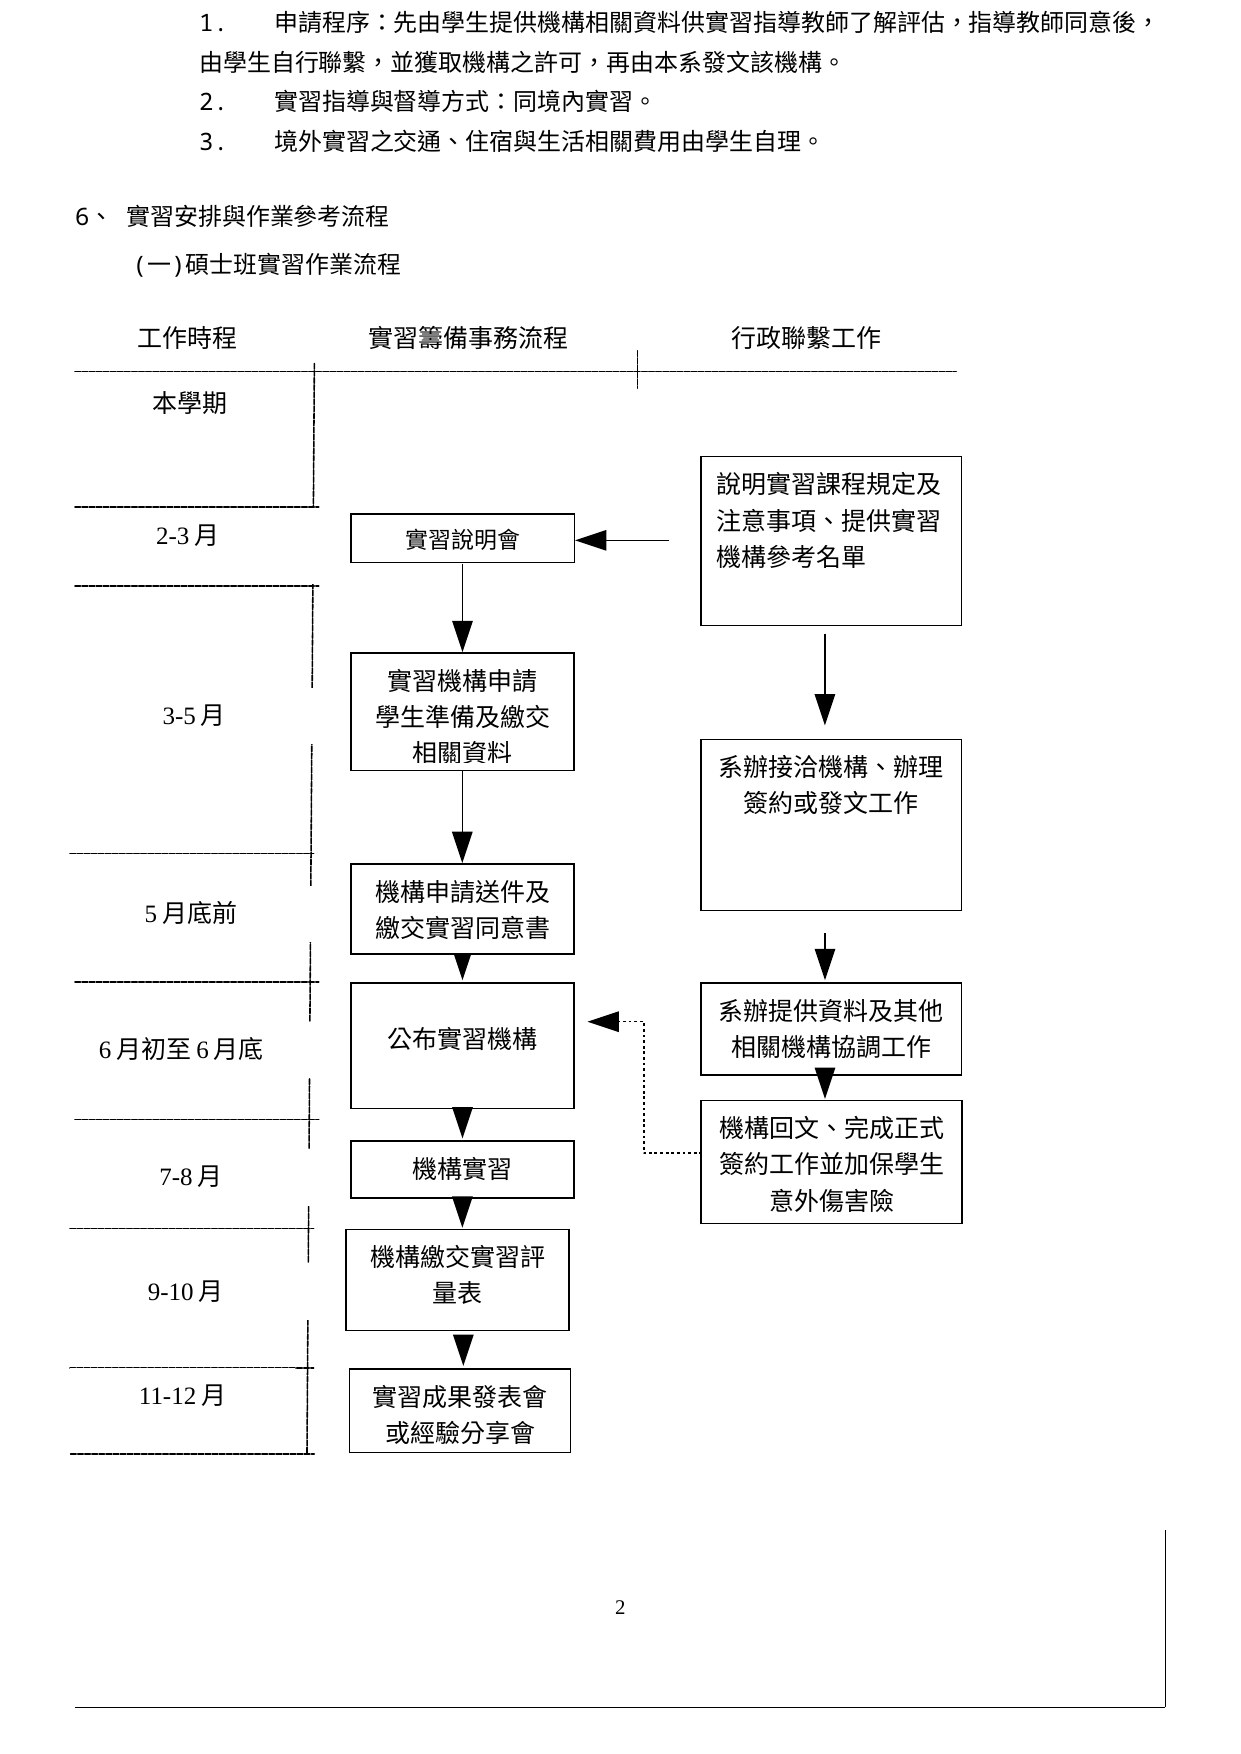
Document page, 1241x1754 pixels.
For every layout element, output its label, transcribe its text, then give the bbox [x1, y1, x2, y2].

text 學生準備及繳交相關資料 [366, 697, 558, 762]
text 實習成果發表會或經驗分享會 [365, 1377, 555, 1444]
text 系辦提供資料及其他相關機構協調工作 [717, 991, 946, 1064]
text 機構實習 [367, 1149, 558, 1186]
text 5月底前 [74, 894, 307, 930]
text 系辦接洽機構、辦理簽約或發文工作 [717, 748, 946, 820]
text 機構回文、完成正式簽約工作並加保學生意外傷害險 [717, 1109, 946, 1215]
list 實習指導與督導方式：同境內實習。 [199, 79, 1162, 119]
text 9-10月 [47, 1271, 299, 1307]
list 實習安排與作業參考流程 [75, 198, 1142, 233]
text 公布實習機構 [367, 1020, 558, 1056]
text 說明實習課程規定及注意事項、提供實習機構參考名單 [717, 465, 946, 573]
text 實習籌備事務流程 [352, 319, 585, 355]
text 工作時程 [71, 319, 304, 355]
text 本學期 [61, 384, 294, 420]
text 機構繳交實習評量表 [362, 1238, 553, 1310]
text 11-12月 [85, 1376, 280, 1407]
text 7-8月 [59, 1157, 310, 1193]
text 2-3月 [71, 516, 304, 552]
text 實習機構申請 [366, 661, 558, 697]
text (一)碩士班實習作業流程 [75, 245, 1142, 280]
text 實習說明會 [367, 522, 559, 554]
text 3-5月 [78, 695, 310, 731]
list 境外實習之交通、住宿與生活相關費用由學生自理。 [199, 119, 1162, 158]
text 6月初至6月底 [65, 1029, 297, 1065]
text 機構申請送件及繳交實習同意書 [367, 872, 558, 945]
list 申請程序：先由學生提供機構相關資料供實習指導教師了解評估，指導教師同意後，由學生自行聯繫，並獲取機構之許可，再由本系發文該機構。 [199, 0, 1162, 79]
text 行政聯繫工作 [690, 319, 922, 355]
